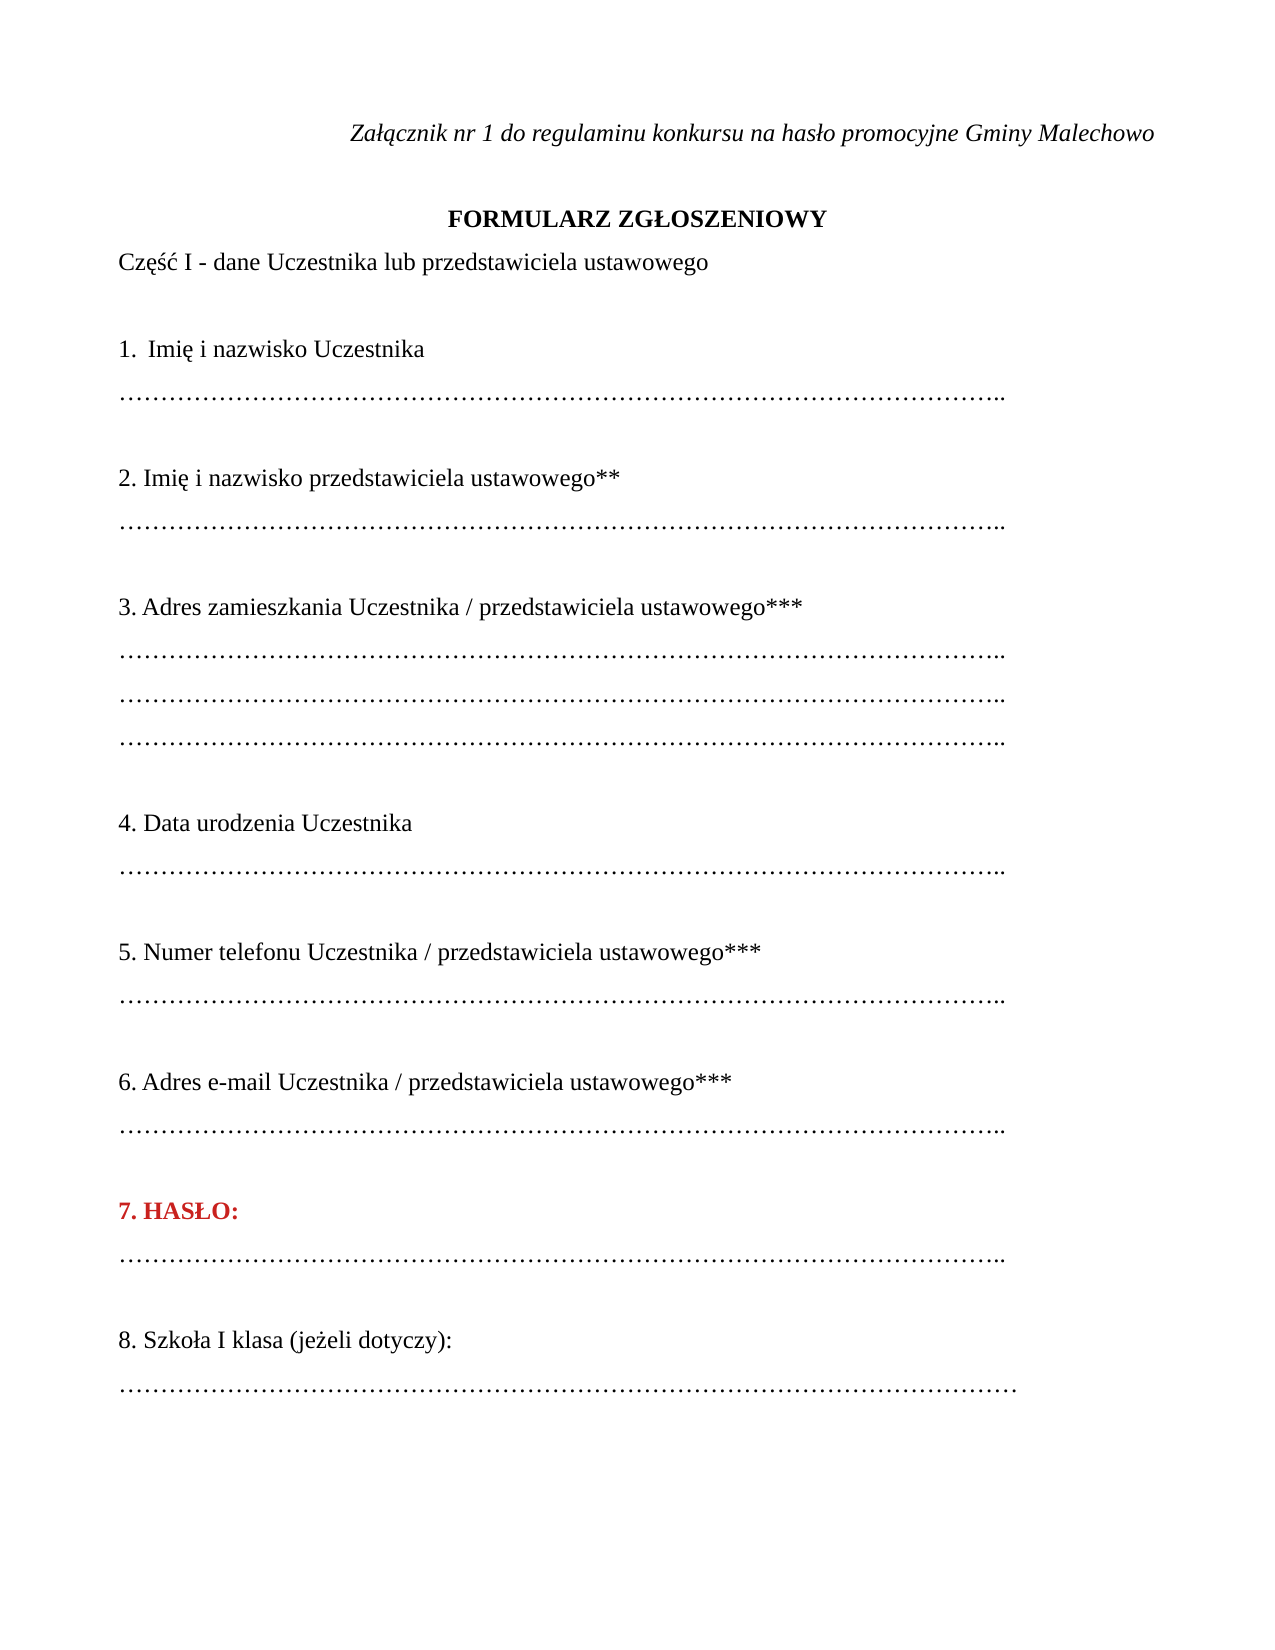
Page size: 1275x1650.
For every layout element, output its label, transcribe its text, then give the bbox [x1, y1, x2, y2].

text …………………………………………………………………………………………….. [118, 506, 1157, 535]
text 8. Szkoła I klasa (jeżeli dotyczy): [118, 1326, 1157, 1354]
text 3. Adres zamieszkania Uczestnika / przedstawiciela ustawowego*** [118, 592, 1157, 621]
text …………………………………………………………………………………………….. [118, 377, 1157, 406]
text 2. Imię i nazwisko przedstawiciela ustawowego** [118, 463, 1157, 492]
text 4. Data urodzenia Uczestnika [118, 808, 1157, 837]
text 6. Adres e-mail Uczestnika / przedstawiciela ustawowego*** [118, 1067, 1157, 1096]
list Imię i nazwisko Uczestnika [118, 334, 1157, 362]
text 5. Numer telefonu Uczestnika / przedstawiciela ustawowego*** [118, 937, 1157, 966]
text …………………………………………………………………………………………….. [118, 981, 1157, 1009]
text …………………………………………………………………………………………….. [118, 1239, 1157, 1268]
text 7. HASŁO: [118, 1196, 1157, 1225]
text …………………………………………………………………………………………….. [118, 679, 1157, 707]
text Załącznik nr 1 do regulaminu konkursu na hasło promocyjne Gminy Malechowo [118, 118, 1157, 147]
text FORMULARZ ZGŁOSZENIOWY [118, 204, 1157, 233]
text Część I - dane Uczestnika lub przedstawiciela ustawowego [118, 247, 1157, 276]
text …………………………………………………………………………………………….. [118, 722, 1157, 751]
text …………………………………………………………………………………………….. [118, 1110, 1157, 1139]
text …………………………………………………………………………………………….. [118, 851, 1157, 880]
text ……………………………………………………………………………………………… [118, 1369, 1157, 1397]
text …………………………………………………………………………………………….. [118, 636, 1157, 664]
